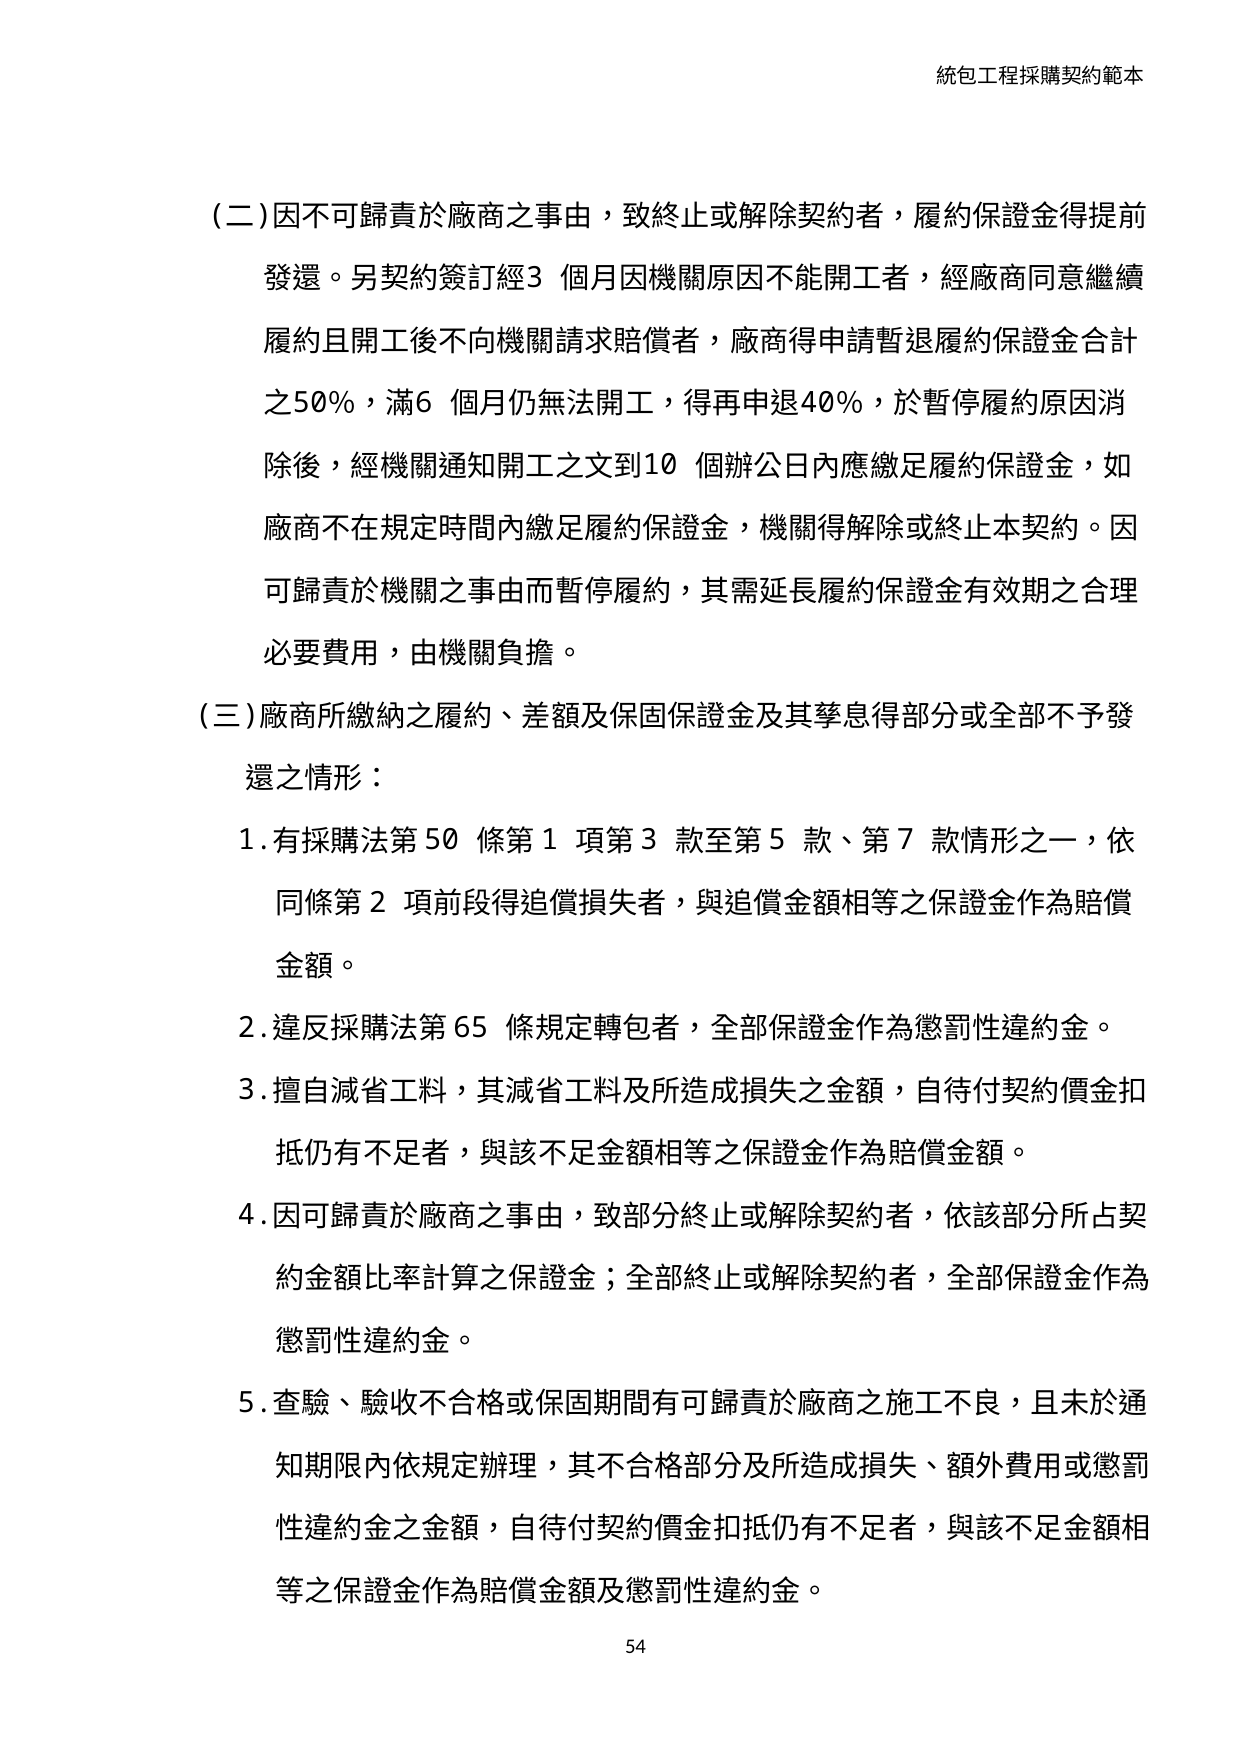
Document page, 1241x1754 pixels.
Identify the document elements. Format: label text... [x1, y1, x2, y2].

table_cell [197, 797, 239, 984]
table_cell [197, 1359, 239, 1609]
table_cell [154, 672, 197, 797]
table_cell [154, 1047, 197, 1172]
table_cell [154, 797, 197, 984]
table_cell [197, 1047, 239, 1172]
table_cell 4.因可歸責於廠商之事由，致部分終止或解除契約者，依該部分所占契約金額比率計算之保證金；全部終止或解除契約者，全部保證金作為懲罰性違約金。 [239, 1172, 1167, 1359]
table_cell [197, 984, 239, 1047]
table_cell 5.查驗、驗收不合格或保固期間有可歸責於廠商之施工不良，且未於通知期限內依規定辦理，其不合格部分及所造成損失、額外費用或懲罰性違約金之金額，自待付契約價金扣抵仍有不足者，與該不足金額相等之保證金作為賠償金額及懲罰性違約金。 [239, 1359, 1167, 1609]
table_cell [154, 1172, 197, 1359]
table_cell [154, 984, 197, 1047]
table_cell (二)因不可歸責於廠商之事由，致終止或解除契約者，履約保證金得提前發還。另契約簽訂經3 個月因機關原因不能開工者，經廠商同意繼續履約且開工後不向機關請求賠償者，廠商得申請暫退履約保證金合計之50％，滿6 個月仍無法開工，得再申退40％，於暫停履約原因消除後，經機關通知開工之文到10 個辦公日內應繳足履約保證金，如廠商不在規定時間內繳足履約保證金，機關得解除或終止本契約。因可歸責於機關之事由而暫停履約，其需延長履約保證金有效期之合理必要費用，由機關負擔。 [197, 172, 1167, 672]
table_cell (三)廠商所繳納之履約、差額及保固保證金及其孳息得部分或全部不予發還之情形： [197, 672, 1167, 797]
table_cell [154, 1359, 197, 1609]
table_cell [154, 172, 197, 672]
table_cell 3.擅自減省工料，其減省工料及所造成損失之金額，自待付契約價金扣抵仍有不足者，與該不足金額相等之保證金作為賠償金額。 [239, 1047, 1167, 1172]
table_cell [197, 1172, 239, 1359]
table_cell 1.有採購法第50 條第1 項第3 款至第5 款、第7 款情形之一，依同條第2 項前段得追償損失者，與追償金額相等之保證金作為賠償金額。 [239, 797, 1167, 984]
table_cell 2.違反採購法第65 條規定轉包者，全部保證金作為懲罰性違約金。 [239, 984, 1167, 1047]
